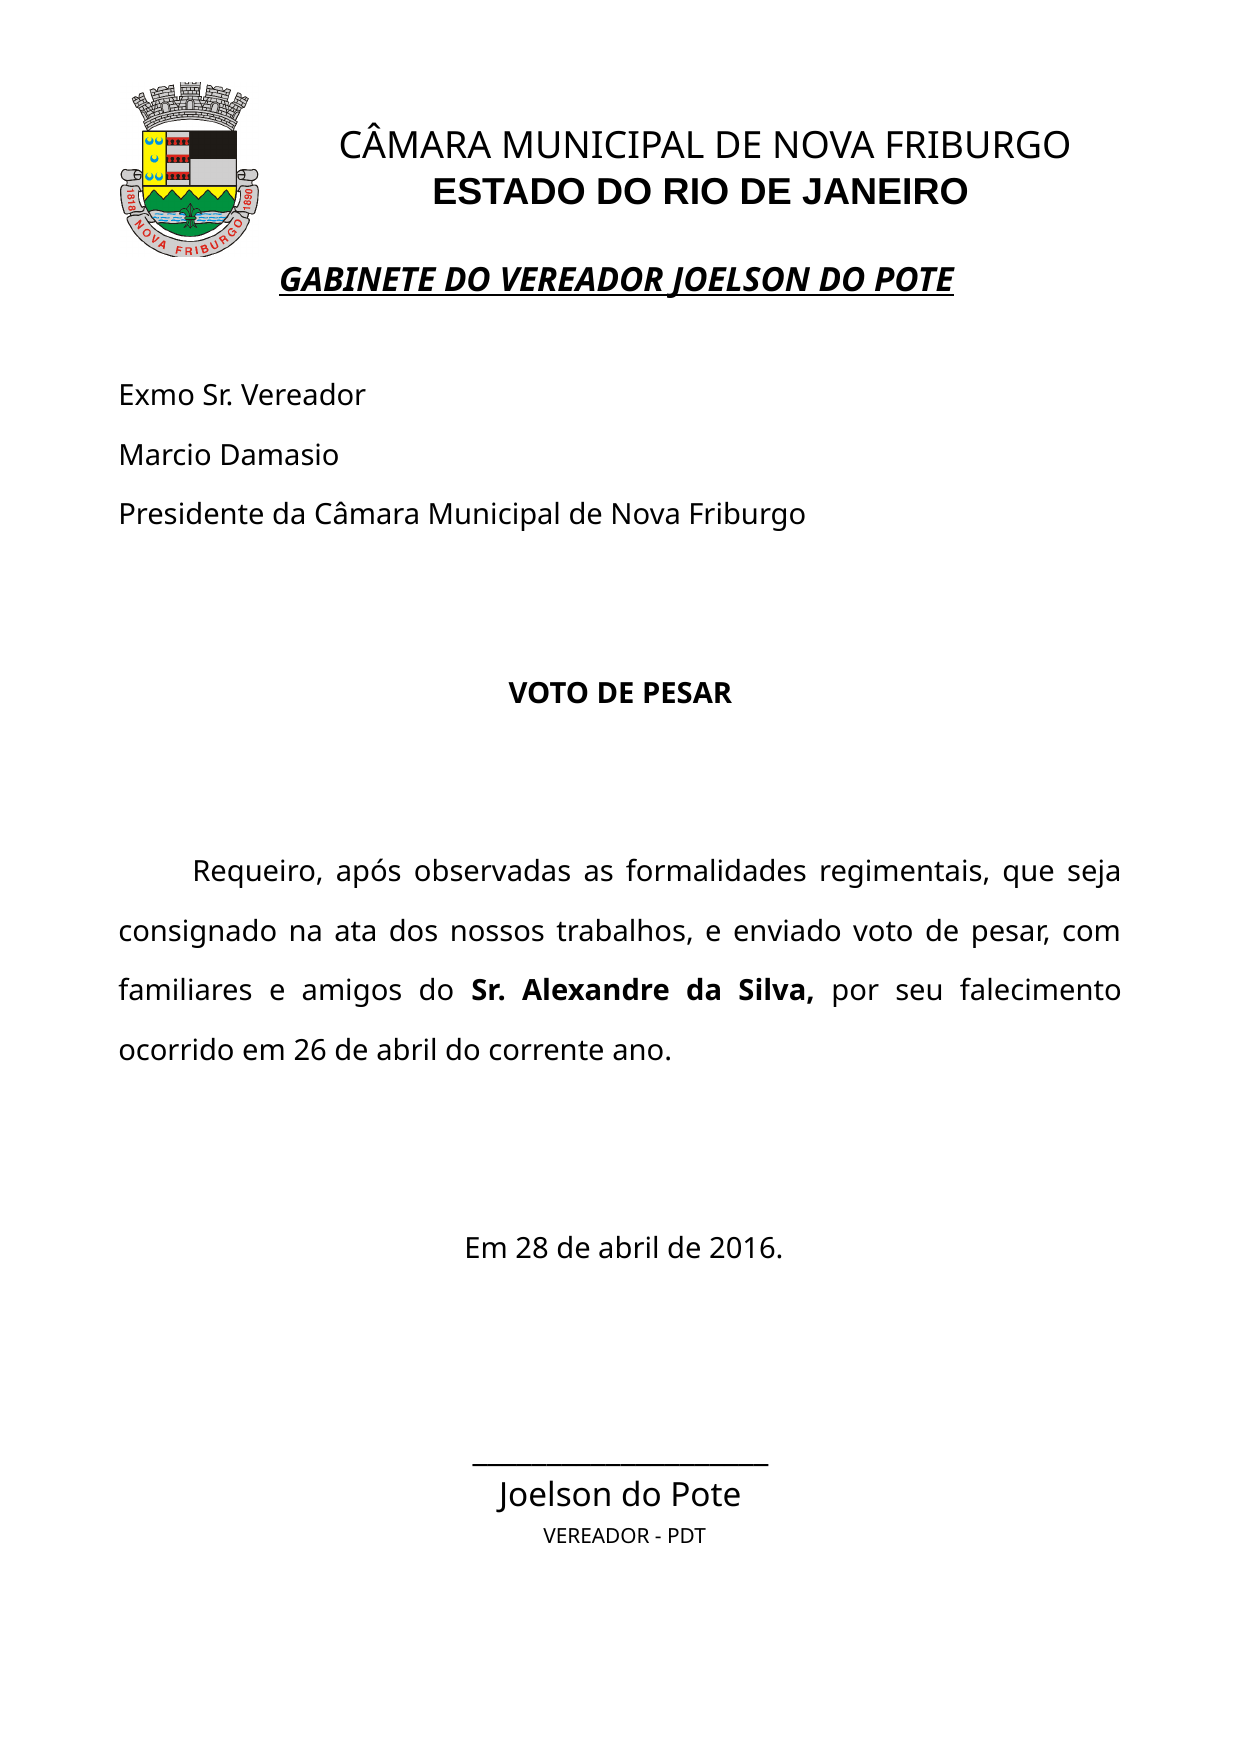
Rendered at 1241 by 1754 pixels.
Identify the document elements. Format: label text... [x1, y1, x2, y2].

text VEREADOR - PDT [118, 1517, 1122, 1551]
text Presidente da Câmara Municipal de Nova Friburgo [118, 493, 1122, 533]
text Joelson do Pote [118, 1471, 1122, 1517]
text Requeiro, após observadas as formalidades regimentais, que seja consignado na ata dos nossos trabalhos, e enviado voto de pesar, com familiares e amigos do Sr. Alexandre da Silva, por seu falecimento ocorrido em 26 de abril do corrente ano. [118, 850, 1122, 1068]
text Marcio Damasio [118, 434, 1122, 474]
text CÂMARA MUNICIPAL DE NOVA FRIBURGO ESTADO DO RIO DE JANEIRO [260, 118, 1122, 212]
text ____________________ [118, 1426, 1122, 1471]
text VOTO DE PESAR [118, 672, 1122, 712]
text Em 28 de abril de 2016. [118, 1227, 1122, 1267]
text Exmo Sr. Vereador [118, 374, 1122, 414]
text GABINETE DO VEREADOR JOELSON DO POTE [118, 255, 1122, 301]
